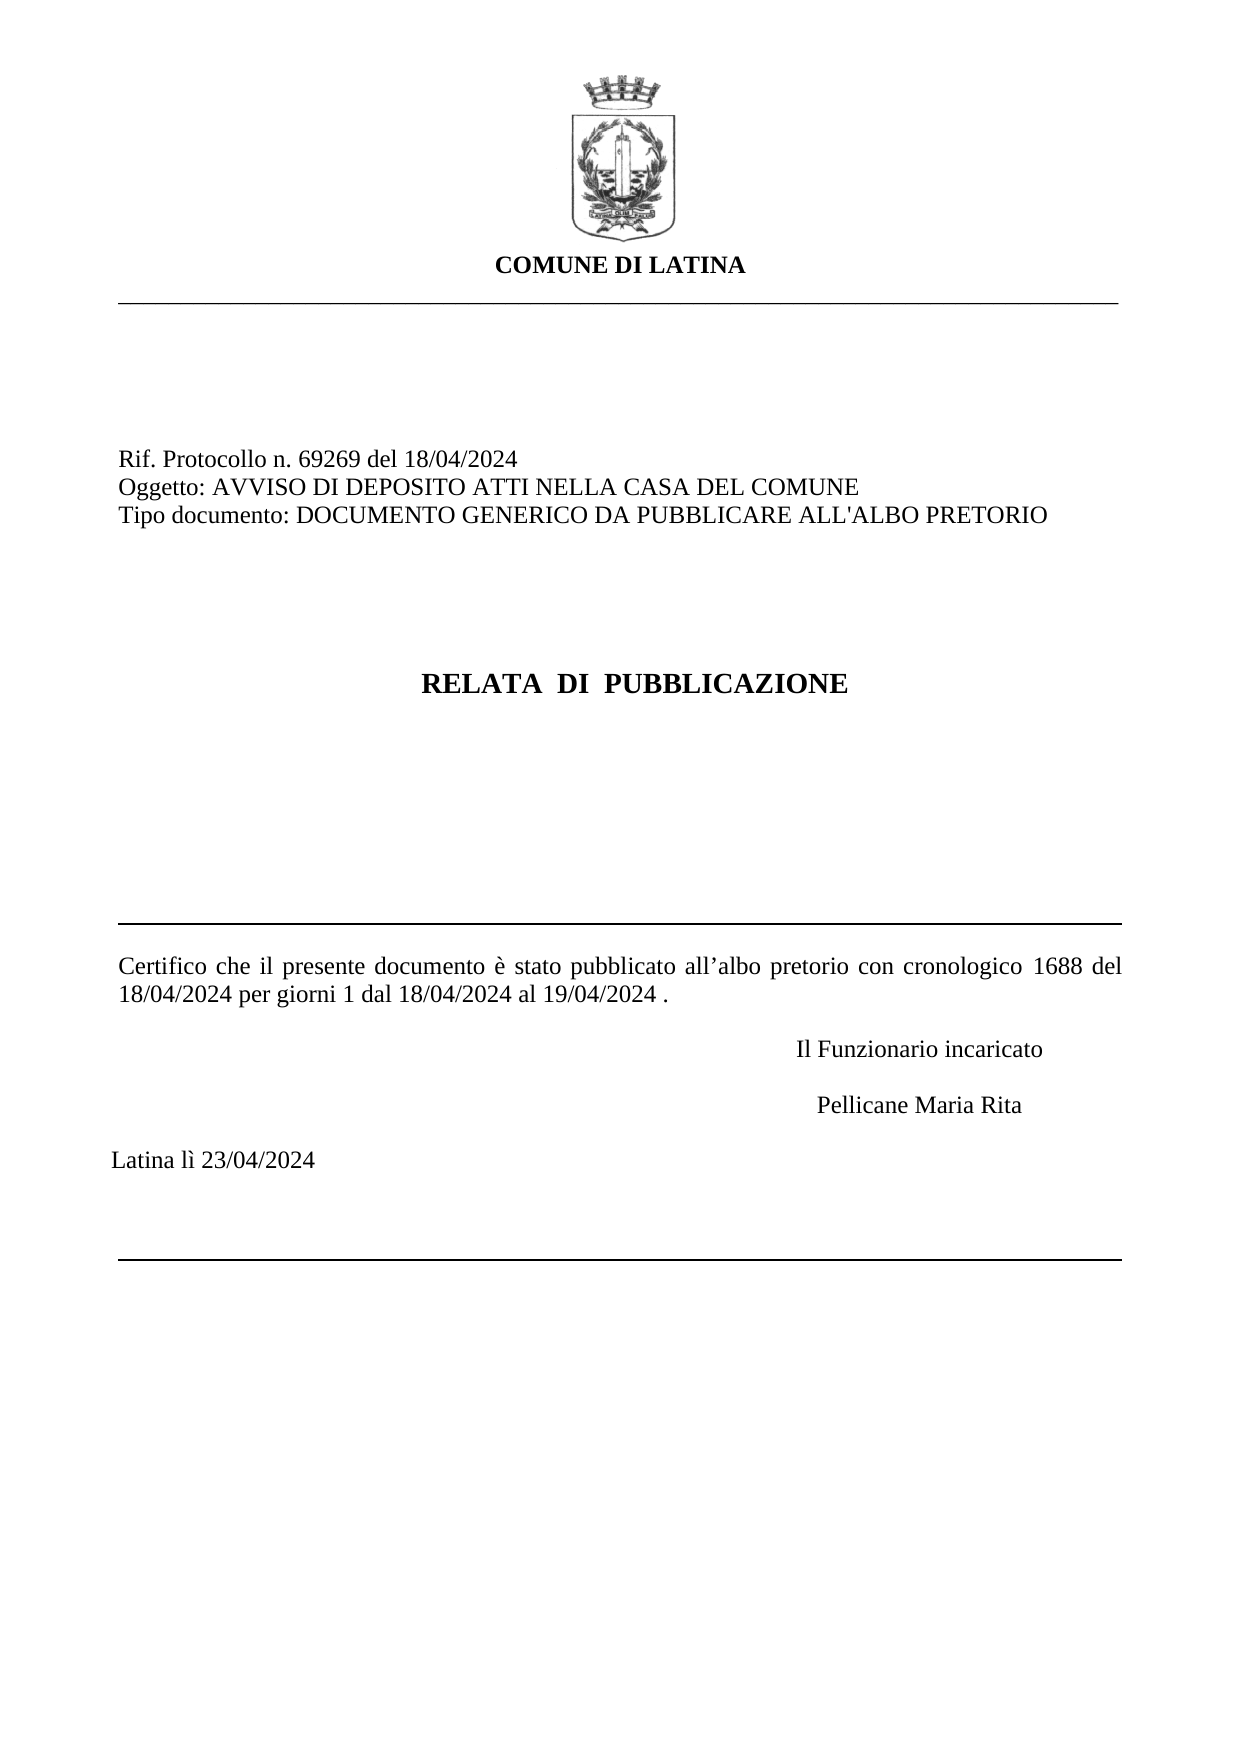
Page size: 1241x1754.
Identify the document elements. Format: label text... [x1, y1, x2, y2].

text Tipo documento: DOCUMENTO GENERICO DA PUBBLICARE ALL'ALBO PRETORIO [118, 501, 1122, 529]
text Oggetto: AVVISO DI DEPOSITO ATTI NELLA CASA DEL COMUNE [118, 473, 1122, 501]
table_cell [591, 1146, 692, 1174]
table_header [111, 1036, 591, 1063]
table_cell [591, 1119, 692, 1146]
table_cell [692, 1146, 709, 1174]
table_header Il Funzionario incaricato [709, 1036, 1129, 1063]
table_header [591, 1036, 692, 1063]
table_cell [111, 1091, 591, 1119]
table_cell [709, 1063, 1129, 1091]
table_cell [709, 1119, 1129, 1146]
subtitle RELATA DI PUBBLICAZIONE [118, 667, 1122, 699]
text Rif. Protocollo n. 69269 del 18/04/2024 [118, 446, 1122, 473]
table_cell Latina lì 23/04/2024 [111, 1146, 591, 1174]
table_cell [591, 1063, 692, 1091]
table_cell Pellicane Maria Rita [709, 1091, 1129, 1119]
table_cell [692, 1119, 709, 1146]
table_header [692, 1036, 709, 1063]
table_cell [692, 1091, 709, 1119]
picture [556, 75, 685, 252]
table_cell [591, 1091, 692, 1119]
table_cell [111, 1119, 591, 1146]
text Certifico che il presente documento è stato pubblicato all’albo pretorio con cronologico 1688 del 18/04/2024 per giorni 1 dal 18/04/2024 al 19/04/2024 . [118, 952, 1122, 1008]
table_cell [692, 1063, 709, 1091]
table_cell [111, 1063, 591, 1091]
table_cell [709, 1146, 1129, 1174]
